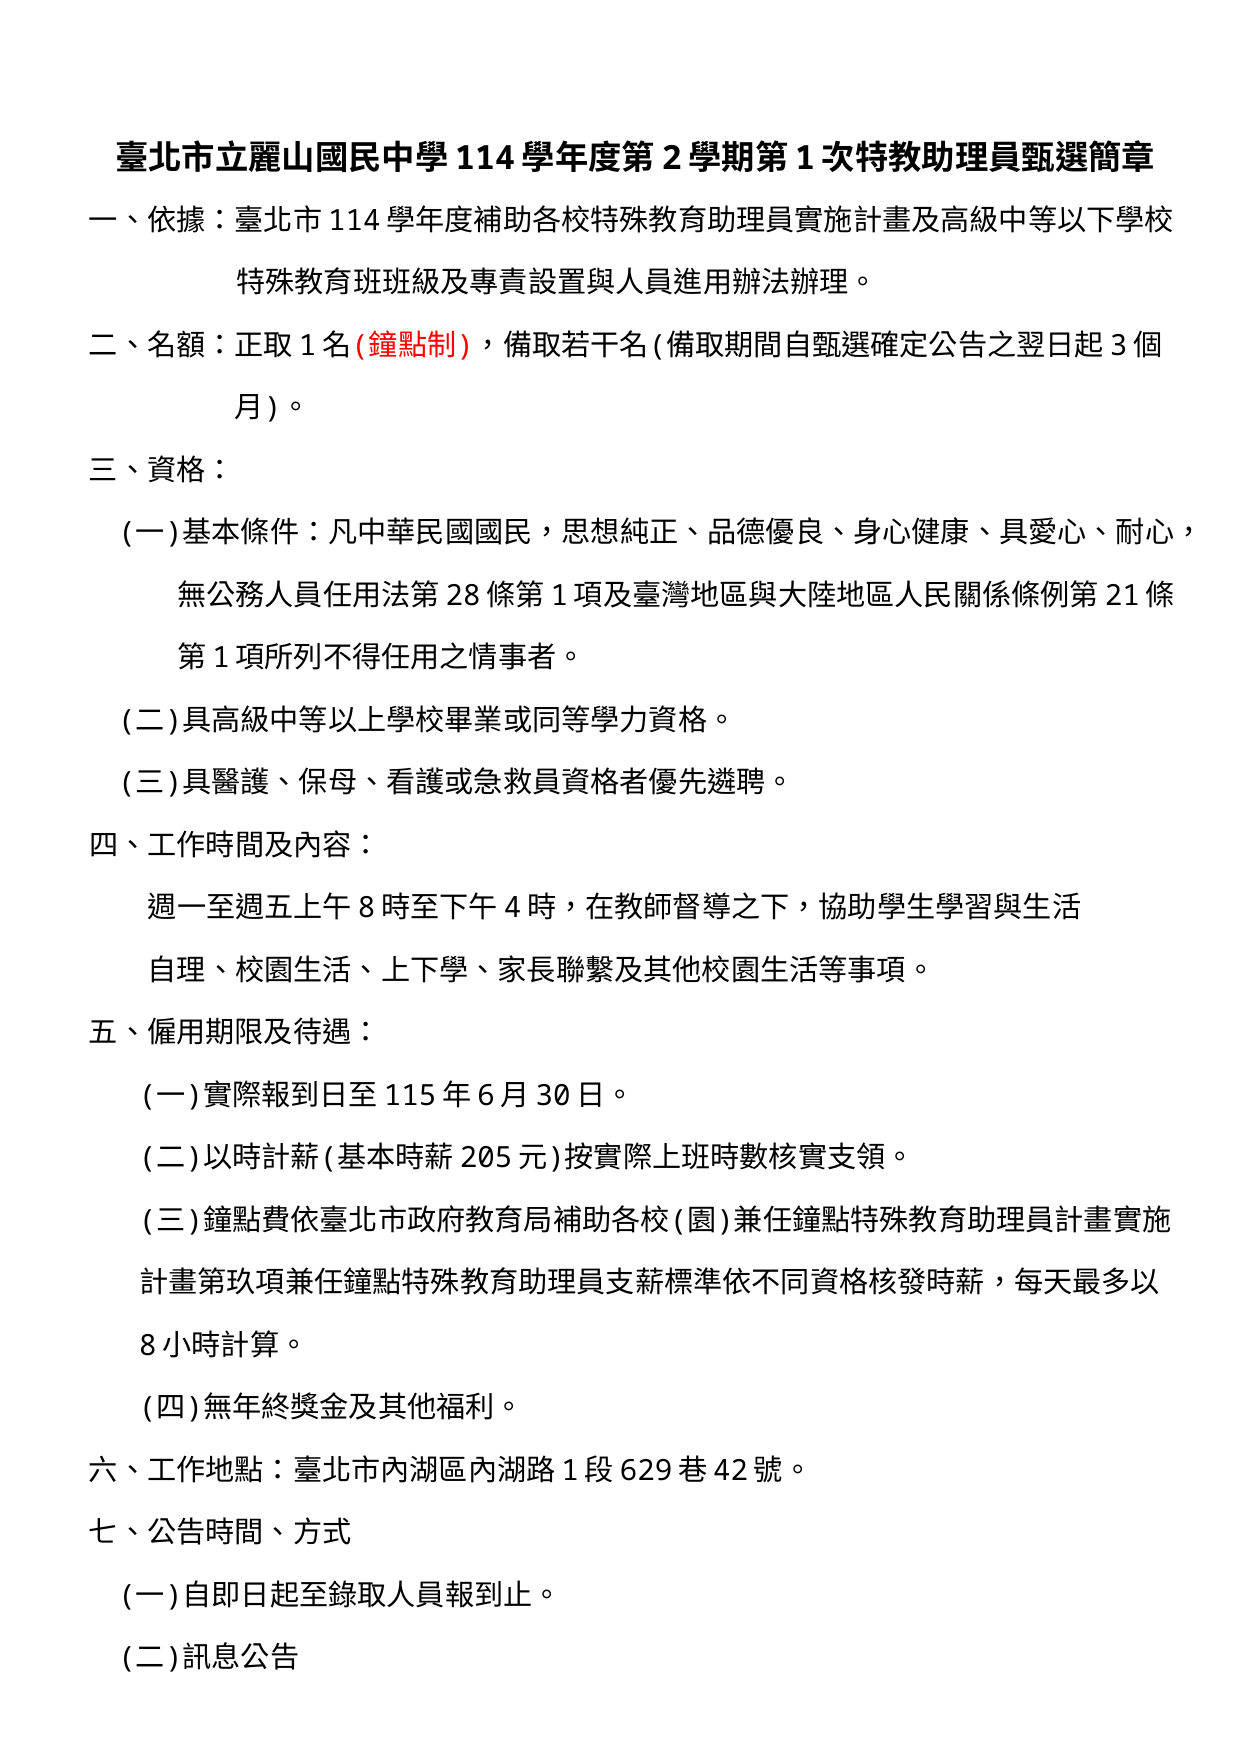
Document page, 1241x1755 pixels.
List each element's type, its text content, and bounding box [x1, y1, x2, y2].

text (二)具高級中等以上學校畢業或同等學力資格。 [89, 676, 1181, 738]
text (一)基本條件：凡中華民國國民，思想純正、品德優良、身心健康、具愛心、耐心，無公務人員任用法第28條第1項及臺灣地區與大陸地區人民關係條例第21條第1項所列不得任用之情事者。 [118, 488, 1181, 676]
text (一)實際報到日至115年6月30日。 [139, 1051, 1181, 1113]
text 五、僱用期限及待遇： [89, 988, 1181, 1051]
text 四、工作時間及內容： [89, 801, 1181, 863]
text (二)以時計薪(基本時薪205元)按實際上班時數核實支領。 [139, 1113, 1181, 1176]
text (一)自即日起至錄取人員報到止。 [89, 1551, 1181, 1613]
text (三)具醫護、保母、看護或急救員資格者優先遴聘。 [89, 738, 1181, 801]
text 週一至週五上午8時至下午4時，在教師督導之下，協助學生學習與生活 [148, 863, 1181, 926]
text (二)訊息公告 [89, 1613, 1181, 1676]
text (四)無年終獎金及其他福利。 [139, 1363, 1181, 1426]
text 七、公告時間、方式 [89, 1488, 1181, 1551]
text 三、資格： [89, 426, 1181, 488]
text (三)鐘點費依臺北市政府教育局補助各校(園)兼任鐘點特殊教育助理員計畫實施計畫第玖項兼任鐘點特殊教育助理員支薪標準依不同資格核發時薪，每天最多以8小時計算。 [139, 1176, 1181, 1363]
text 一、依據：臺北市114學年度補助各校特殊教育助理員實施計畫及高級中等以下學校特殊教育班班級及專責設置與人員進用辦法辦理。 [89, 176, 1181, 301]
text 臺北市立麗山國民中學114學年度第2學期第1次特教助理員甄選簡章 [89, 113, 1181, 176]
text 二、名額：正取1名(鐘點制)，備取若干名(備取期間自甄選確定公告之翌日起3個月)。 [89, 301, 1181, 426]
text 六、工作地點：臺北市內湖區內湖路1段629巷42號。 [89, 1426, 1181, 1488]
text 自理、校園生活、上下學、家長聯繫及其他校園生活等事項。 [147, 926, 1181, 988]
